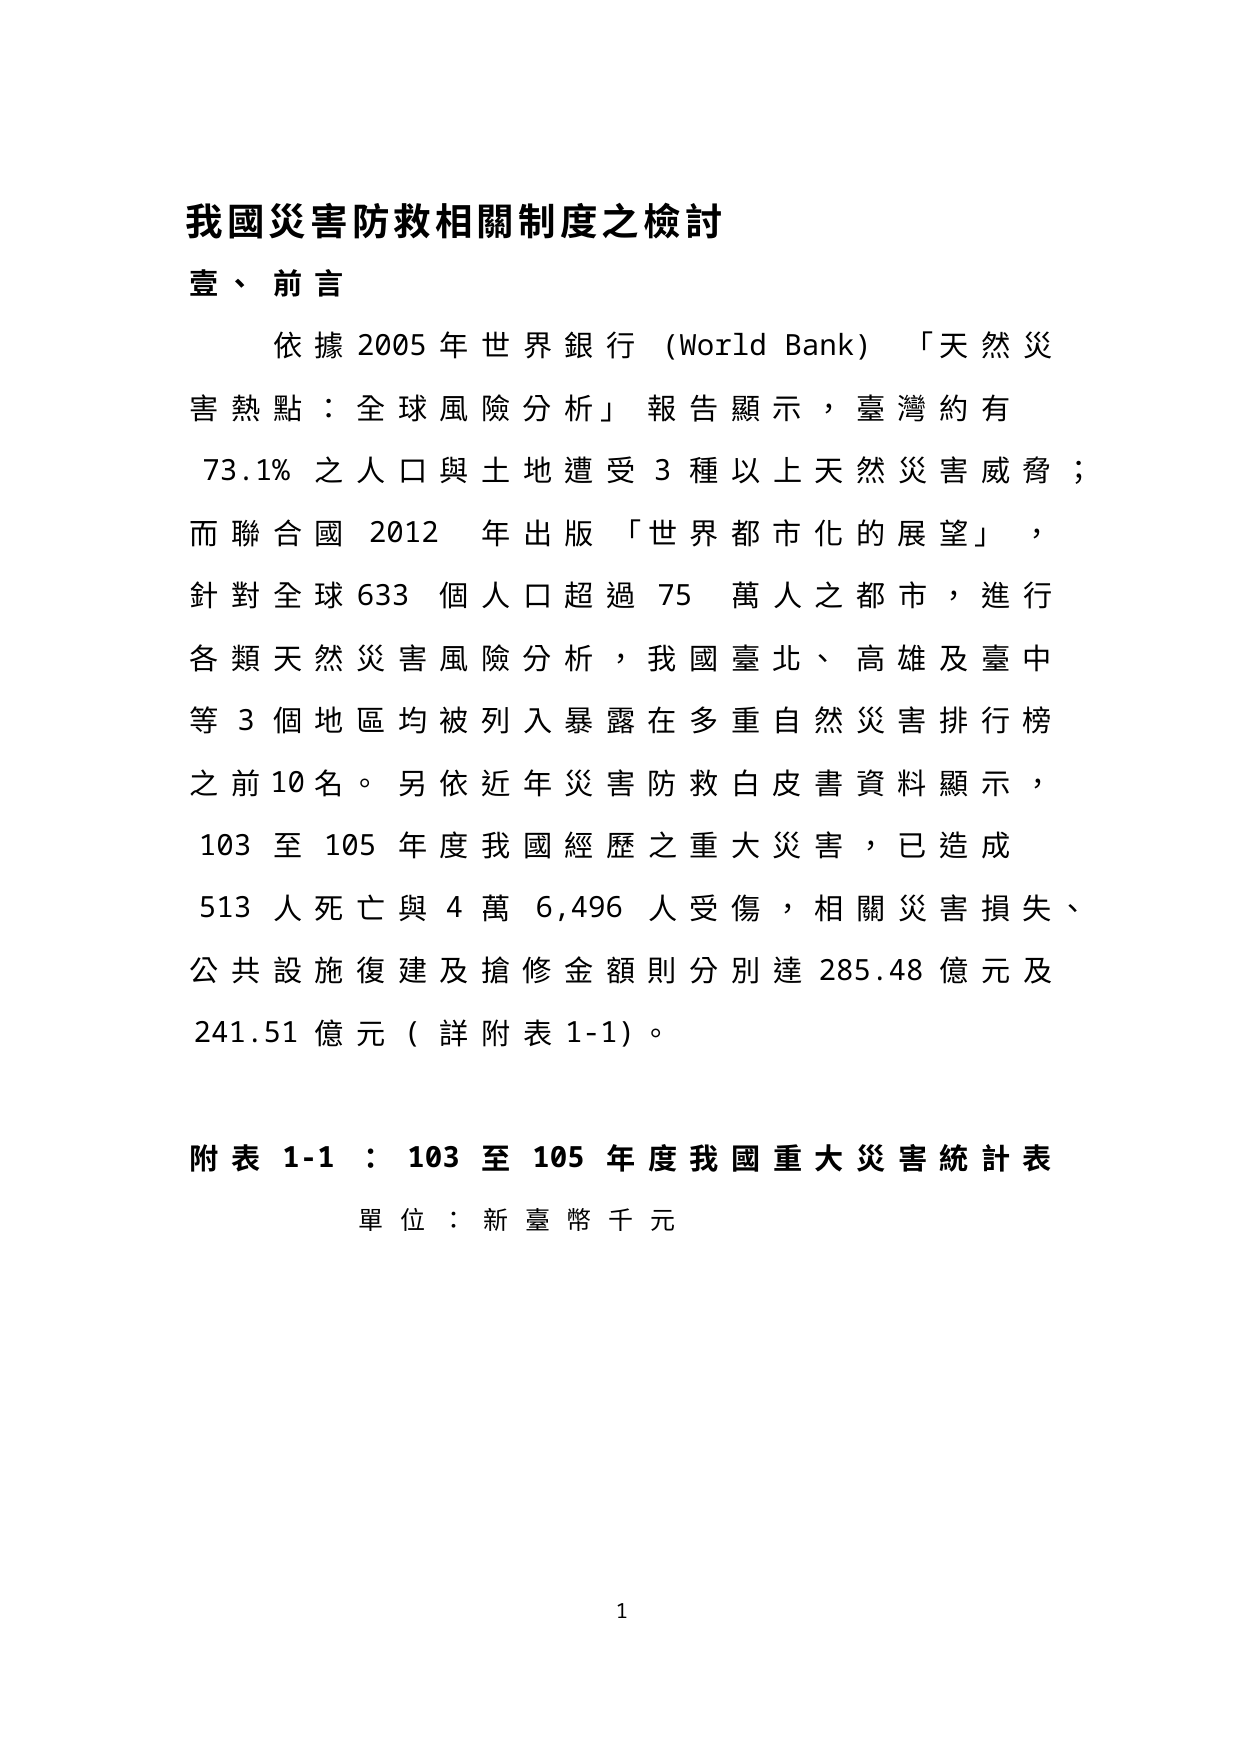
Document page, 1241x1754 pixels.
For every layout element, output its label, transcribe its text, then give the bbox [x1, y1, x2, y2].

text 附表1-1：103至105年度我國重大災害統計表 單位：新臺幣千元 [183, 1115, 1058, 1240]
text 我國災害防救相關制度之檢討 [183, 177, 1058, 240]
text 依據2005年世界銀行(World Bank)「天然災害熱點：全球風險分析」報告顯示，臺灣約有73.1%之人口與土地遭受3種以上天然災害威脅；而聯合國2012 年出版「世界都市化的展望」，針對全球633 個人口超過75 萬人之都市，進行各類天然災害風險分析，我國臺北、高雄及臺中等3個地區均被列入暴露在多重自然災害排行榜之前10名。另依近年災害防救白皮書資料顯示，103至105年度我國經歷之重大災害，已造成513人死亡與4萬6,496人受傷，相關災害損失、公共設施復建及搶修金額則分別達285.48億元及241.51億元(詳附表1-1)。 [183, 302, 1058, 1052]
text 壹、前言 [183, 240, 1058, 302]
